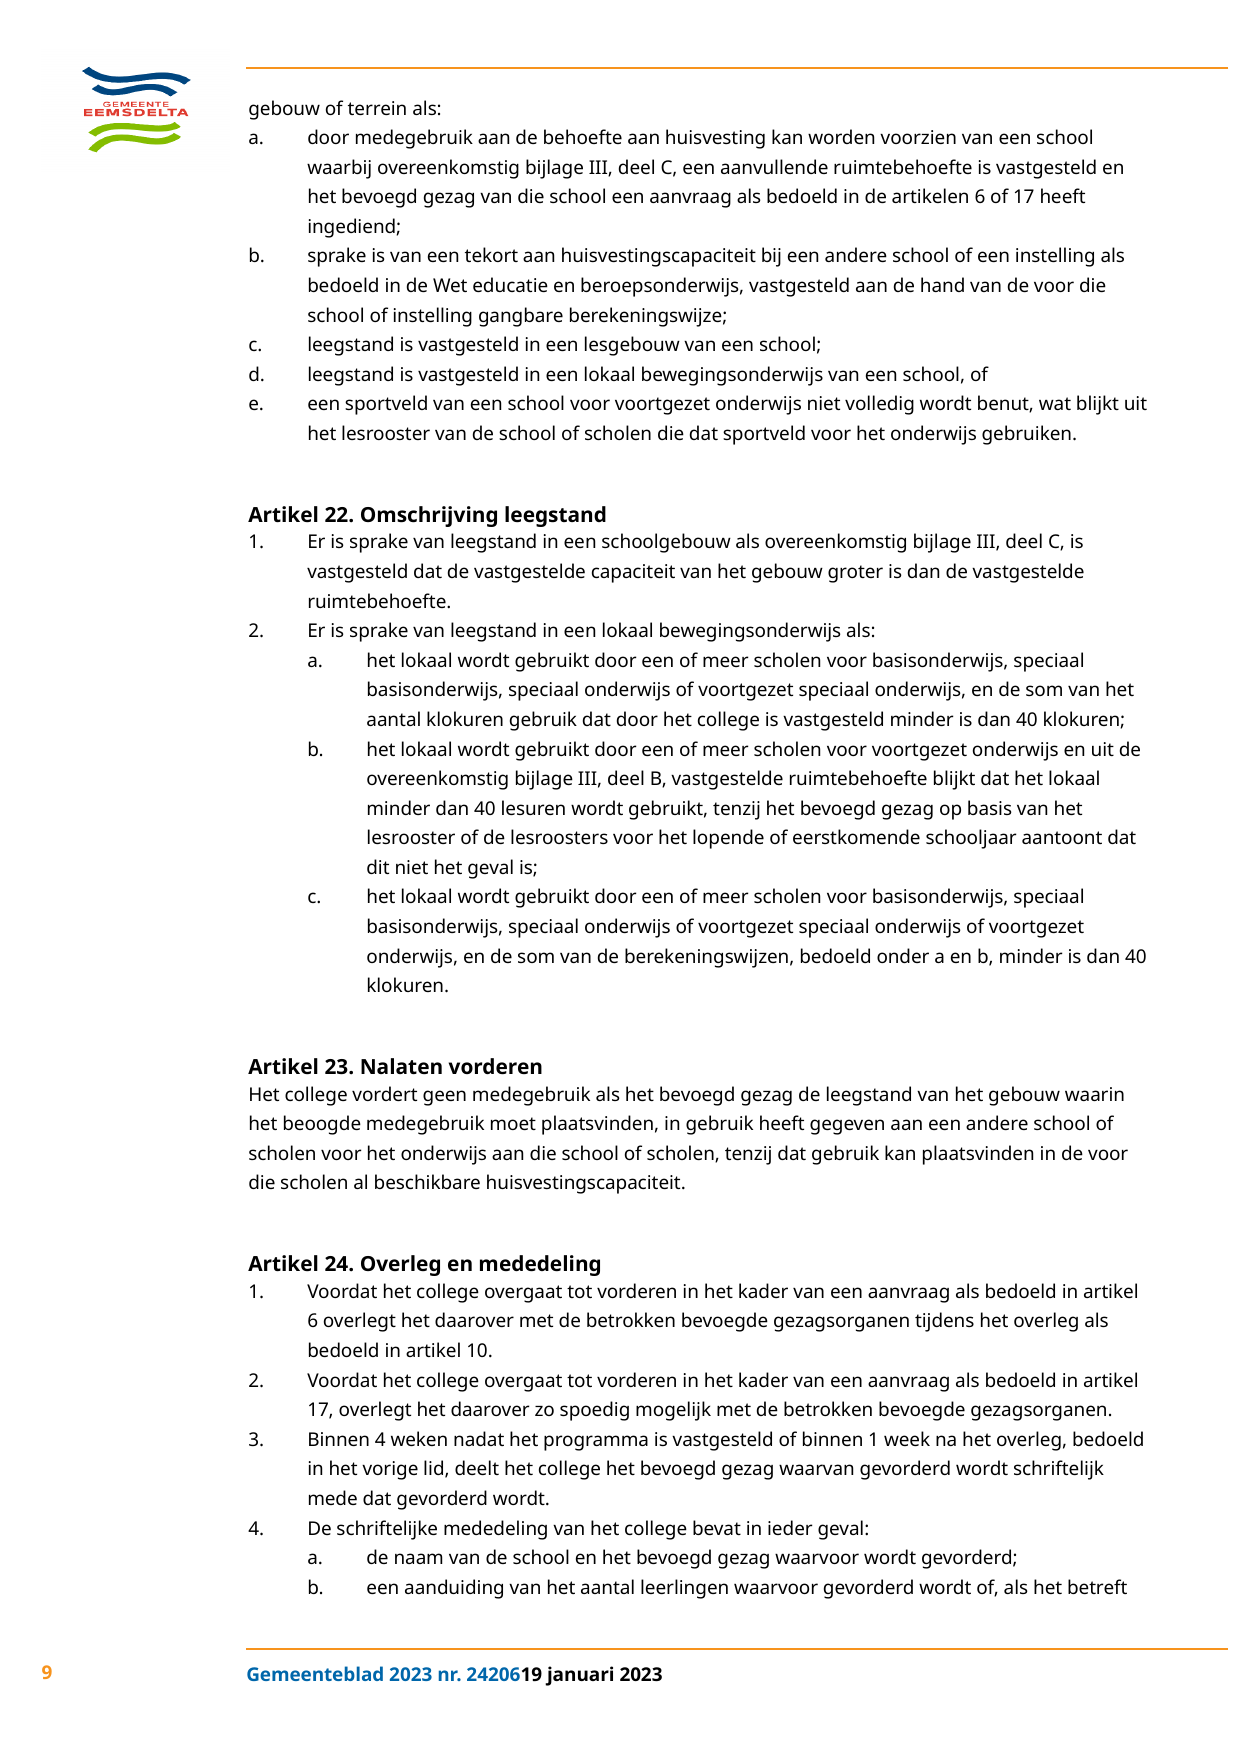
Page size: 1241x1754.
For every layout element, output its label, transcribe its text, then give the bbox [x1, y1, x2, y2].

text gebouw of terrein als: [248, 95, 1152, 121]
list het lokaal wordt gebruikt door een of meer scholen voor basisonderwijs, speciaal basisonderwijs, speciaal onderwijs of voortgezet speciaal onderwijs of voortgezet onderwijs, en de som van de berekeningswijzen, bedoeld onder a en b, minder is dan 40 klokuren. [307, 884, 1152, 998]
list het lokaal wordt gebruikt door een of meer scholen voor voortgezet onderwijs en uit de overeenkomstig bijlage III, deel B, vastgestelde ruimtebehoefte blijkt dat het lokaal minder dan 40 lesuren wordt gebruikt, tenzij het bevoegd gezag op basis van het lesrooster of de lesroosters voor het lopende of eerstkomende schooljaar aantoont dat dit niet het geval is; [307, 736, 1152, 880]
text Artikel 22. Omschrijving leegstand [248, 500, 1152, 529]
list Binnen 4 weken nadat het programma is vastgesteld of binnen 1 week na het overleg, bedoeld in het vorige lid, deelt het college het bevoegd gezag waarvan gevorderd wordt schriftelijk mede dat gevorderd wordt. [248, 1426, 1152, 1511]
list door medegebruik aan de behoefte aan huisvesting kan worden voorzien van een school waarbij overeenkomstig bijlage III, deel C, een aanvullende ruimtebehoefte is vastgesteld en het bevoegd gezag van die school een aanvraag als bedoeld in de artikelen 6 of 17 heeft ingediend; [248, 124, 1152, 239]
list leegstand is vastgesteld in een lokaal bewegingsonderwijs van een school, of [248, 361, 1152, 387]
list een sportveld van een school voor voortgezet onderwijs niet volledig wordt benut, wat blijkt uit het lesrooster van de school of scholen die dat sportveld voor het onderwijs gebruiken. [248, 391, 1152, 446]
picture [41, 47, 231, 172]
list Voordat het college overgaat tot vorderen in het kader van een aanvraag als bedoeld in artikel 17, overlegt het daarover zo spoedig mogelijk met de betrokken bevoegde gezagsorganen. [248, 1367, 1152, 1422]
list Voordat het college overgaat tot vorderen in het kader van een aanvraag als bedoeld in artikel 6 overlegt het daarover met de betrokken bevoegde gezagsorganen tijdens het overleg als bedoeld in artikel 10. [248, 1278, 1152, 1363]
text Artikel 23. Nalaten vorderen [248, 1052, 1152, 1081]
list het lokaal wordt gebruikt door een of meer scholen voor basisonderwijs, speciaal basisonderwijs, speciaal onderwijs of voortgezet speciaal onderwijs, en de som van het aantal klokuren gebruik dat door het college is vastgesteld minder is dan 40 klokuren; [307, 647, 1152, 732]
list Er is sprake van leegstand in een lokaal bewegingsonderwijs als: [248, 617, 1152, 643]
list leegstand is vastgesteld in een lesgebouw van een school; [248, 331, 1152, 357]
list de naam van de school en het bevoegd gezag waarvoor wordt gevorderd; [307, 1544, 1152, 1570]
list De schriftelijke mededeling van het college bevat in ieder geval: [248, 1515, 1152, 1540]
list Er is sprake van leegstand in een schoolgebouw als overeenkomstig bijlage III, deel C, is vastgesteld dat de vastgestelde capaciteit van het gebouw groter is dan de vastgestelde ruimtebehoefte. [248, 529, 1152, 613]
list een aanduiding van het aantal leerlingen waarvoor gevorderd wordt of, als het betreft [307, 1574, 1152, 1599]
list sprake is van een tekort aan huisvestingscapaciteit bij een andere school of een instelling als bedoeld in de Wet educatie en beroepsonderwijs, vastgesteld aan de hand van de voor die school of instelling gangbare berekeningswijze; [248, 243, 1152, 328]
text Artikel 24. Overleg en mededeling [248, 1249, 1152, 1278]
text Het college vordert geen medegebruik als het bevoegd gezag de leegstand van het gebouw waarin het beoogde medegebruik moet plaatsvinden, in gebruik heeft gegeven aan een andere school of scholen voor het onderwijs aan die school of scholen, tenzij dat gebruik kan plaatsvinden in de voor die scholen al beschikbare huisvestingscapaciteit. [248, 1081, 1152, 1195]
